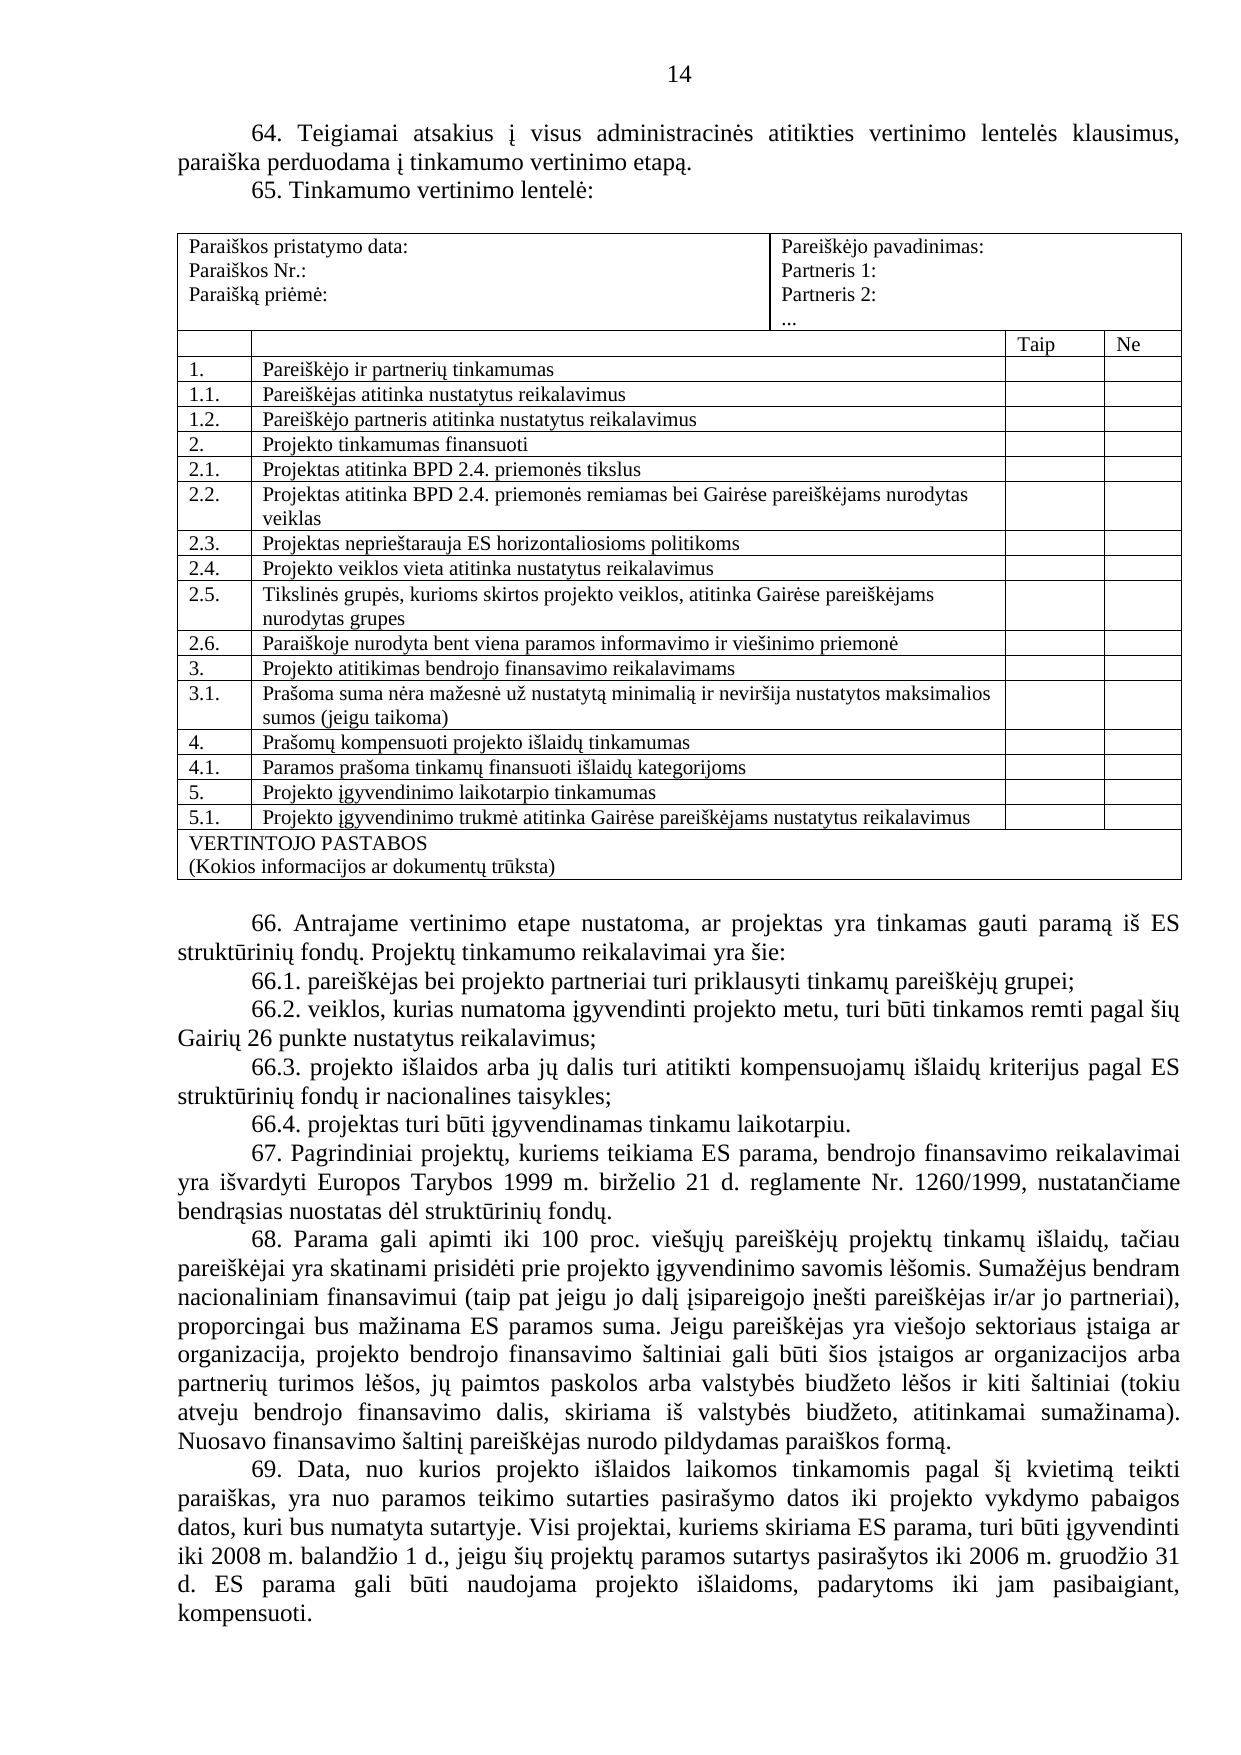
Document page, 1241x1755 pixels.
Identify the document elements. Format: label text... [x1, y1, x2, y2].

table_cell 1.1. [178, 382, 251, 406]
table_cell 2. [178, 432, 251, 456]
table_cell Pareiškėjo ir partnerių tinkamumas [252, 357, 1005, 381]
table_cell Projekto atitikimas bendrojo finansavimo reikalavimams [252, 656, 1005, 680]
table_cell 2.6. [178, 631, 251, 655]
table_cell 5. [178, 780, 251, 804]
text 69. Data, nuo kurios projekto išlaidos laikomos tinkamomis pagal šį kvietimą teikti paraiškas, yra nuo paramos teikimo sutarties pasirašymo datos iki projekto vykdymo pabaigos datos, kuri bus numatyta sutartyje. Visi projektai, kuriems skiriama ES parama, turi būti įgyvendinti iki 2008 m. balandžio 1 d., jeigu šių projektų paramos sutartys pasirašytos iki 2006 m. gruodžio 31 d. ES parama gali būti naudojama projekto išlaidoms, padarytoms iki jam pasibaigiant, kompensuoti. [177, 1454, 1181, 1627]
table_cell [1006, 581, 1104, 629]
table_cell [1006, 432, 1104, 456]
text 65. Tinkamumo vertinimo lentelė: [177, 176, 1181, 204]
table_cell [1006, 482, 1104, 530]
table_cell 2.2. [178, 482, 251, 530]
table_cell 5.1. [178, 805, 251, 829]
table_cell 2.4. [178, 556, 251, 580]
table_cell Prašomų kompensuoti projekto išlaidų tinkamumas [252, 730, 1005, 754]
table_cell Projektas atitinka BPD 2.4. priemonės tikslus [252, 457, 1005, 481]
text 66.2. veiklos, kurias numatoma įgyvendinti projekto metu, turi būti tinkamos remti pagal šių Gairių 26 punkte nustatytus reikalavimus; [177, 994, 1181, 1052]
table_cell [1006, 780, 1104, 804]
text 67. Pagrindiniai projektų, kuriems teikiama ES parama, bendrojo finansavimo reikalavimai yra išvardyti Europos Tarybos 1999 m. birželio 21 d. reglamente Nr. 1260/1999, nustatančiame bendrąsias nuostatas dėl struktūrinių fondų. [177, 1138, 1181, 1224]
table_cell Projektas atitinka BPD 2.4. priemonės remiamas bei Gairėse pareiškėjams nurodytas veiklas [252, 482, 1005, 530]
table_cell [1105, 556, 1181, 580]
table_cell [1105, 780, 1181, 804]
table_cell Projekto tinkamumas finansuoti [252, 432, 1005, 456]
table_cell [1006, 357, 1104, 381]
table_cell [1006, 681, 1104, 729]
table_cell [1105, 382, 1181, 406]
text 64. Teigiamai atsakius į visus administracinės atitikties vertinimo lentelės klausimus, paraiška perduodama į tinkamumo vertinimo etapą. [177, 118, 1181, 176]
text 66. Antrajame vertinimo etape nustatoma, ar projektas yra tinkamas gauti paramą iš ES struktūrinių fondų. Projektų tinkamumo reikalavimai yra šie: [177, 908, 1181, 966]
table_cell Ne [1105, 331, 1181, 356]
table_cell [1006, 457, 1104, 481]
table_cell [178, 331, 251, 356]
table_cell 4.1. [178, 755, 251, 779]
table_cell 2.3. [178, 531, 251, 555]
table_header Pareiškėjo pavadinimas: Partneris 1: Partneris 2: ... [771, 234, 1181, 330]
table_cell [1105, 581, 1181, 629]
table_cell Pareiškėjas atitinka nustatytus reikalavimus [252, 382, 1005, 406]
text 68. Parama gali apimti iki 100 proc. viešųjų pareiškėjų projektų tinkamų išlaidų, tačiau pareiškėjai yra skatinami prisidėti prie projekto įgyvendinimo savomis lėšomis. Sumažėjus bendram nacionaliniam finansavimui (taip pat jeigu jo dalį įsipareigojo įnešti pareiškėjas ir/ar jo partneriai), proporcingai bus mažinama ES paramos suma. Jeigu pareiškėjas yra viešojo sektoriaus įstaiga ar organizacija, projekto bendrojo finansavimo šaltiniai gali būti šios įstaigos ar organizacijos arba partnerių turimos lėšos, jų paimtos paskolos arba valstybės biudžeto lėšos ir kiti šaltiniai (tokiu atveju bendrojo finansavimo dalis, skiriama iš valstybės biudžeto, atitinkamai sumažinama). Nuosavo finansavimo šaltinį pareiškėjas nurodo pildydamas paraiškos formą. [177, 1224, 1181, 1454]
table_cell [1006, 755, 1104, 779]
table_cell [1006, 805, 1104, 829]
table_cell [1006, 407, 1104, 431]
table_cell [1105, 482, 1181, 530]
table_cell [1105, 805, 1181, 829]
table_cell [1105, 631, 1181, 655]
table_cell 3. [178, 656, 251, 680]
table_cell [1105, 755, 1181, 779]
table_cell VERTINTOJO PASTABOS (Kokios informacijos ar dokumentų trūksta) [178, 830, 1181, 878]
table_cell 3.1. [178, 681, 251, 729]
table_cell 4. [178, 730, 251, 754]
table_cell Projekto įgyvendinimo laikotarpio tinkamumas [252, 780, 1005, 804]
table_cell Projektas neprieštarauja ES horizontaliosioms politikoms [252, 531, 1005, 555]
table_cell [1006, 531, 1104, 555]
table_cell 2.5. [178, 581, 251, 629]
table_cell [1006, 730, 1104, 754]
table_cell [1105, 457, 1181, 481]
table_cell Paraiškoje nurodyta bent viena paramos informavimo ir viešinimo priemonė [252, 631, 1005, 655]
table_cell [1006, 382, 1104, 406]
table_cell [1105, 531, 1181, 555]
text 66.3. projekto išlaidos arba jų dalis turi atitikti kompensuojamų išlaidų kriterijus pagal ES struktūrinių fondų ir nacionalines taisykles; [177, 1052, 1181, 1109]
table_cell [1105, 681, 1181, 729]
table_cell [1006, 631, 1104, 655]
table_cell Projekto veiklos vieta atitinka nustatytus reikalavimus [252, 556, 1005, 580]
table_cell Projekto įgyvendinimo trukmė atitinka Gairėse pareiškėjams nustatytus reikalavimus [252, 805, 1005, 829]
table_cell [252, 331, 1005, 356]
table_cell [1006, 556, 1104, 580]
table_cell [1105, 432, 1181, 456]
table_cell Pareiškėjo partneris atitinka nustatytus reikalavimus [252, 407, 1005, 431]
table_cell Paramos prašoma tinkamų finansuoti išlaidų kategorijoms [252, 755, 1005, 779]
table_cell [1105, 407, 1181, 431]
table_cell Taip [1006, 331, 1104, 356]
text 66.4. projektas turi būti įgyvendinamas tinkamu laikotarpiu. [177, 1109, 1181, 1138]
table_cell Prašoma suma nėra mažesnė už nustatytą minimalią ir neviršija nustatytos maksimalios sumos (jeigu taikoma) [252, 681, 1005, 729]
table_cell [1105, 357, 1181, 381]
table_cell 2.1. [178, 457, 251, 481]
table_cell 1. [178, 357, 251, 381]
table_header Paraiškos pristatymo data: Paraiškos Nr.: Paraišką priėmė: [178, 234, 769, 330]
table_cell Tikslinės grupės, kurioms skirtos projekto veiklos, atitinka Gairėse pareiškėjams nurodytas grupes [252, 581, 1005, 629]
table_cell [1105, 656, 1181, 680]
table_cell [1105, 730, 1181, 754]
table_cell 1.2. [178, 407, 251, 431]
table_cell [1006, 656, 1104, 680]
text 66.1. pareiškėjas bei projekto partneriai turi priklausyti tinkamų pareiškėjų grupei; [177, 966, 1181, 994]
